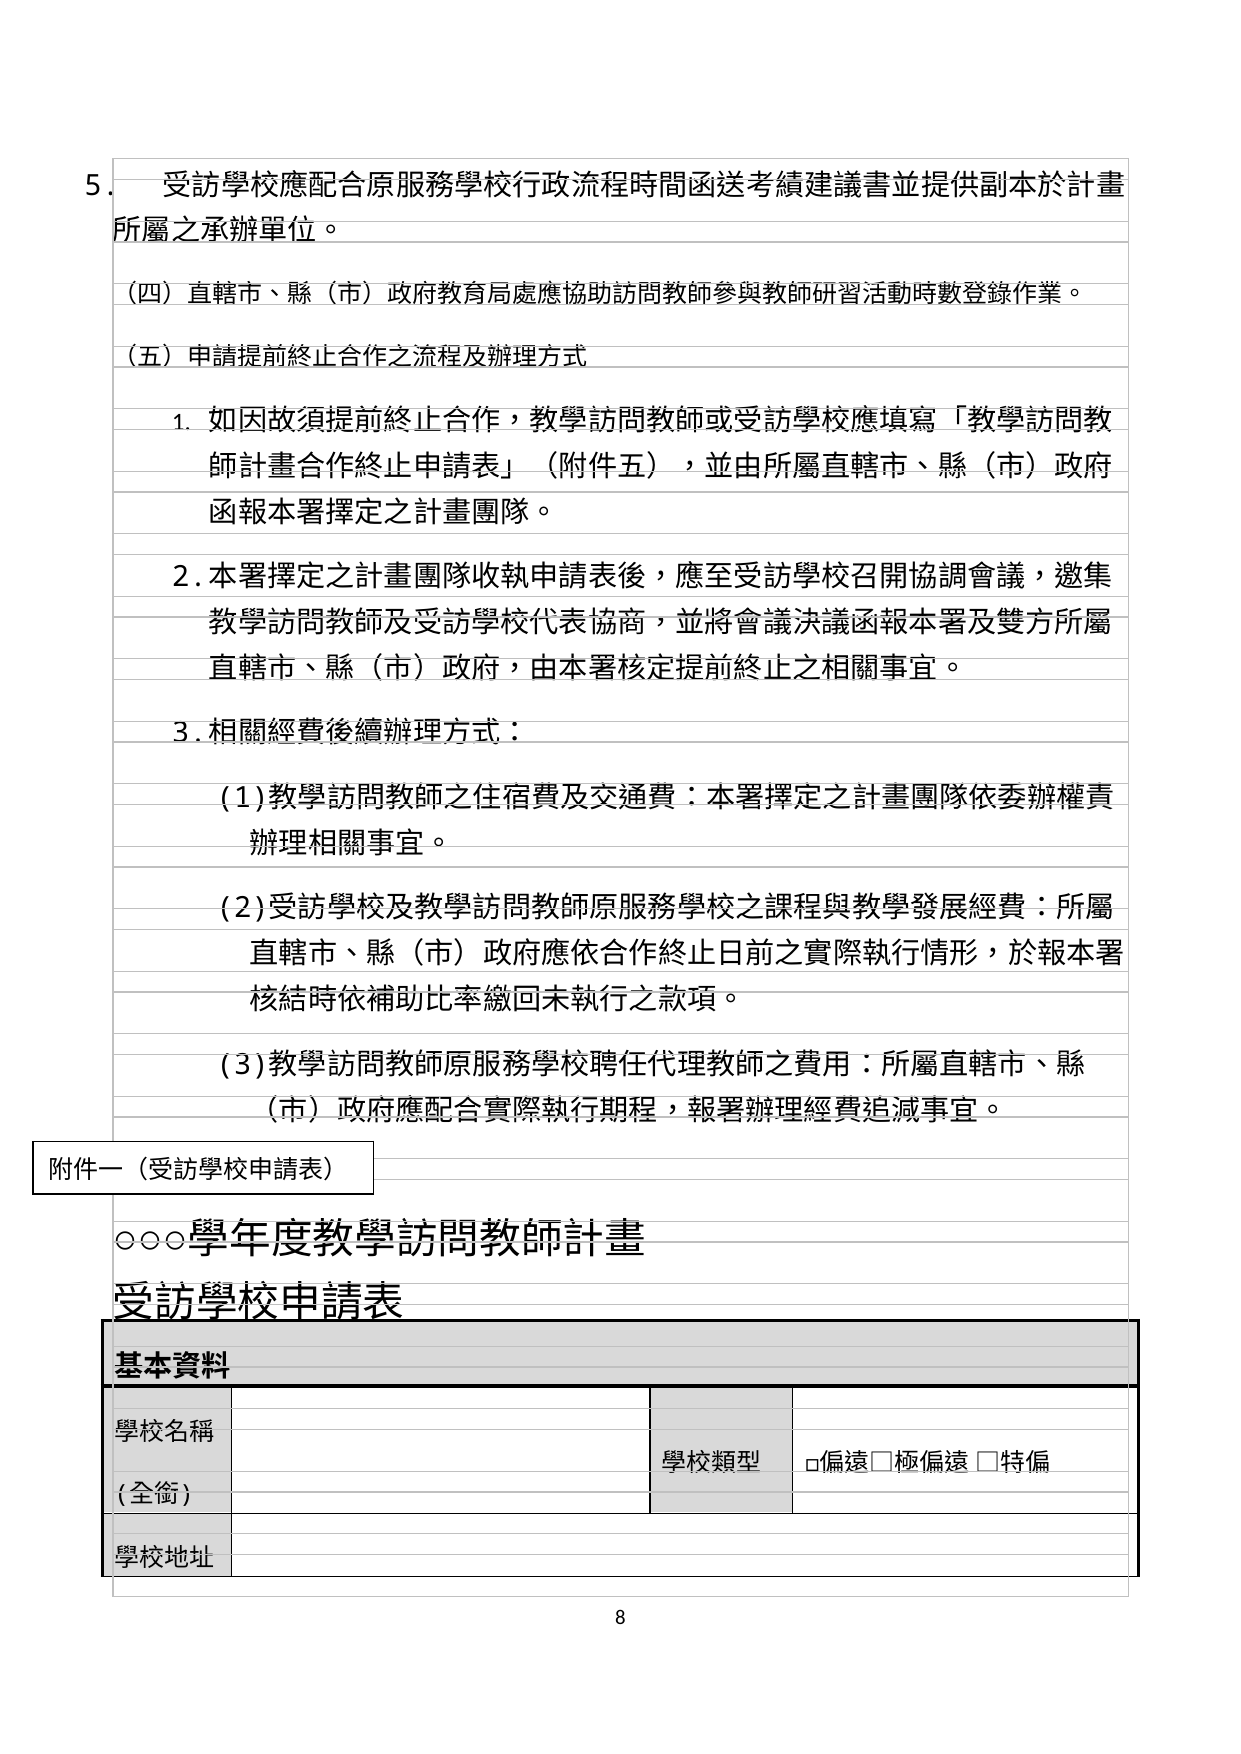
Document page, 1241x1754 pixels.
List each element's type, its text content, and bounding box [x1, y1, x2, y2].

table_header 基本資料 [1129, 1322, 1137, 1384]
table_cell [232, 1555, 1128, 1576]
text (1)教學訪問教師之住宿費及交通費：本署擇定之計畫團隊依委辦權責辦理相關事宜。 [666, 784, 719, 804]
text ○○○學年度教學訪問教師計畫 [551, 1222, 590, 1241]
text （五）申請提前終止合作之流程及辦理方式 [508, 347, 528, 366]
table_cell 學校類型 [651, 1430, 792, 1471]
list 本署擇定之計畫團隊收執申請表後，應至受訪學校召開協調會議，邀集教學訪問教師及受訪學校代表協商，並將會議決議函報本署及雙方所屬直轄市、縣（市）政府，由本署核定提前終止之相關事宜。 [172, 555, 1128, 596]
text 受訪學校申請表 [114, 1256, 1128, 1283]
list 受訪學校應配合原服務學校行政流程時間函送考績建議書並提供副本於計畫所屬之承辦單位。 [84, 158, 112, 250]
text ○○○學年度教學訪問教師計畫 [34, 1142, 373, 1193]
table_cell □偏遠□極偏遠 □特偏 [793, 1430, 1128, 1471]
text 受訪學校申請表 [205, 1284, 229, 1296]
list 相關經費後續辦理方式： [172, 722, 184, 741]
text （五）申請提前終止合作之流程及辦理方式 [166, 347, 198, 366]
text (3)教學訪問教師原服務學校聘任代理教師之費用：所屬直轄市、縣（市）政府應配合實際執行期程，報署辦理經費追減事宜。 [936, 1097, 1128, 1116]
text (1)教學訪問教師之住宿費及交通費：本署擇定之計畫團隊依委辦權責辦理相關事宜。 [874, 784, 913, 804]
text 受訪學校申請表 [301, 1305, 324, 1319]
text （五）申請提前終止合作之流程及辦理方式 [200, 347, 241, 366]
text （五）申請提前終止合作之流程及辦理方式 [376, 347, 405, 366]
table_cell [232, 1534, 1128, 1554]
text ○○○學年度教學訪問教師計畫 [340, 1222, 360, 1241]
text (3)教學訪問教師原服務學校聘任代理教師之費用：所屬直轄市、縣（市）政府應配合實際執行期程，報署辦理經費追減事宜。 [216, 1118, 1128, 1129]
list 相關經費後續辦理方式： [315, 722, 337, 741]
list 受訪學校應配合原服務學校行政流程時間函送考績建議書並提供副本於計畫所屬之承辦單位。 [294, 222, 1128, 241]
text ○○○學年度教學訪問教師計畫 [222, 1222, 250, 1241]
text (3)教學訪問教師原服務學校聘任代理教師之費用：所屬直轄市、縣（市）政府應配合實際執行期程，報署辦理經費追減事宜。 [443, 1097, 514, 1116]
text ○○○學年度教學訪問教師計畫 [114, 1194, 1128, 1221]
table_cell 學校名稱 (全銜) [114, 1493, 231, 1512]
text 受訪學校申請表 [202, 1298, 232, 1304]
text 受訪學校申請表 [114, 1305, 129, 1316]
text 受訪學校申請表 [180, 1284, 202, 1304]
text (2)受訪學校及教學訪問教師原服務學校之課程與教學發展經費：所屬直轄市、縣（市）政府應依合作終止日前之實際執行情形，於報本署核結時依補助比率繳回未執行之款項。 [216, 881, 1128, 908]
text （四）直轄市、縣（市）政府教育局處應協助訪問教師參與教師研習活動時數登錄作業。 [166, 284, 217, 304]
text 受訪學校申請表 [267, 1305, 298, 1319]
text ○○○學年度教學訪問教師計畫 [209, 1243, 250, 1256]
list 本署擇定之計畫團隊收執申請表後，應至受訪學校召開協調會議，邀集教學訪問教師及受訪學校代表協商，並將會議決議函報本署及雙方所屬直轄市、縣（市）政府，由本署核定提前終止之相關事宜。 [172, 597, 1128, 616]
list 本署擇定之計畫團隊收執申請表後，應至受訪學校召開協調會議，邀集教學訪問教師及受訪學校代表協商，並將會議決議函報本署及雙方所屬直轄市、縣（市）政府，由本署核定提前終止之相關事宜。 [172, 618, 1128, 658]
table_cell [232, 1430, 649, 1471]
text （五）申請提前終止合作之流程及辦理方式 [114, 368, 1128, 375]
table_cell 學校地址 [114, 1555, 231, 1576]
text （四）直轄市、縣（市）政府教育局處應協助訪問教師參與教師研習活動時數登錄作業。 [250, 284, 293, 304]
text 受訪學校申請表 [218, 1305, 245, 1319]
text (1)教學訪問教師之住宿費及交通費：本署擇定之計畫團隊依委辦權責辦理相關事宜。 [833, 784, 872, 804]
text ○○○學年度教學訪問教師計畫 [254, 1243, 276, 1256]
text (1)教學訪問教師之住宿費及交通費：本署擇定之計畫團隊依委辦權責辦理相關事宜。 [216, 784, 278, 804]
table_cell [232, 1409, 649, 1429]
list 相關經費後續辦理方式： [183, 722, 214, 741]
text (1)教學訪問教師之住宿費及交通費：本署擇定之計畫團隊依委辦權責辦理相關事宜。 [784, 784, 844, 804]
text （四）直轄市、縣（市）政府教育局處應協助訪問教師參與教師研習活動時數登錄作業。 [114, 250, 1128, 283]
text ○○○學年度教學訪問教師計畫 [389, 1222, 424, 1241]
table_cell [651, 1493, 792, 1512]
table_cell [651, 1388, 792, 1408]
text (3)教學訪問教師原服務學校聘任代理教師之費用：所屬直轄市、縣（市）政府應配合實際執行期程，報署辦理經費追減事宜。 [216, 1055, 1128, 1096]
list 如因故須提前終止合作，教學訪問教師或受訪學校應填寫「教學訪問教師計畫合作終止申請表」（附件五），並由所屬直轄市、縣（市）政府函報本署擇定之計畫團隊。 [172, 394, 1128, 408]
table_cell [793, 1472, 1128, 1491]
text ○○○學年度教學訪問教師計畫 [593, 1222, 1128, 1241]
list 受訪學校應配合原服務學校行政流程時間函送考績建議書並提供副本於計畫所屬之承辦單位。 [114, 180, 1128, 221]
text (3)教學訪問教師原服務學校聘任代理教師之費用：所屬直轄市、縣（市）政府應配合實際執行期程，報署辦理經費追減事宜。 [216, 1037, 1128, 1054]
text （五）申請提前終止合作之流程及辦理方式 [547, 347, 580, 366]
text 附件一（受訪學校申請表） [48, 1149, 358, 1186]
text 受訪學校申請表 [114, 1284, 182, 1304]
text 受訪學校申請表 [374, 1305, 1128, 1319]
list 相關經費後續辦理方式： [417, 722, 431, 741]
table_cell [793, 1493, 1128, 1512]
list 如因故須提前終止合作，教學訪問教師或受訪學校應填寫「教學訪問教師計畫合作終止申請表」（附件五），並由所屬直轄市、縣（市）政府函報本署擇定之計畫團隊。 [172, 430, 1128, 471]
table_cell [651, 1409, 792, 1429]
table_cell [232, 1514, 1128, 1533]
text ○○○學年度教學訪問教師計畫 [422, 1222, 441, 1241]
text （四）直轄市、縣（市）政府教育局處應協助訪問教師參與教師研習活動時數登錄作業。 [295, 284, 334, 304]
list 相關經費後續辦理方式： [490, 722, 1128, 741]
text ○○○學年度教學訪問教師計畫 [444, 1222, 472, 1241]
text （五）申請提前終止合作之流程及辦理方式 [243, 347, 324, 366]
text （四）直轄市、縣（市）政府教育局處應協助訪問教師參與教師研習活動時數登錄作業。 [1050, 284, 1128, 304]
text 受訪學校申請表 [137, 1305, 158, 1319]
table_cell [1129, 1514, 1137, 1576]
table_cell [232, 1493, 649, 1512]
text （五）申請提前終止合作之流程及辦理方式 [326, 347, 368, 366]
list 如因故須提前終止合作，教學訪問教師或受訪學校應填寫「教學訪問教師計畫合作終止申請表」（附件五），並由所屬直轄市、縣（市）政府函報本署擇定之計畫團隊。 [172, 472, 1128, 491]
list 本署擇定之計畫團隊收執申請表後，應至受訪學校召開協調會議，邀集教學訪問教師及受訪學校代表協商，並將會議決議函報本署及雙方所屬直轄市、縣（市）政府，由本署核定提前終止之相關事宜。 [172, 680, 1128, 687]
table_cell [232, 1472, 649, 1491]
text ○○○學年度教學訪問教師計畫 [242, 1222, 276, 1241]
text 受訪學校申請表 [160, 1305, 176, 1319]
text (2)受訪學校及教學訪問教師原服務學校之課程與教學發展經費：所屬直轄市、縣（市）政府應依合作終止日前之實際執行情形，於報本署核結時依補助比率繳回未執行之款項。 [216, 972, 1128, 991]
list 本署擇定之計畫團隊收執申請表後，應至受訪學校召開協調會議，邀集教學訪問教師及受訪學校代表協商，並將會議決議函報本署及雙方所屬直轄市、縣（市）政府，由本署核定提前終止之相關事宜。 [172, 550, 1128, 554]
list 相關經費後續辦理方式： [433, 722, 456, 741]
text ○○○學年度教學訪問教師計畫 [344, 1243, 374, 1256]
text （五）申請提前終止合作之流程及辦理方式 [444, 347, 469, 366]
text 受訪學校申請表 [231, 1284, 245, 1304]
text (2)受訪學校及教學訪問教師原服務學校之課程與教學發展經費：所屬直轄市、縣（市）政府應依合作終止日前之實際執行情形，於報本署核結時依補助比率繳回未執行之款項。 [216, 993, 1128, 1019]
table_cell 學校地址 [114, 1514, 231, 1533]
text 受訪學校申請表 [248, 1305, 262, 1319]
table_cell [793, 1409, 1128, 1429]
table_header 基本資料 [114, 1368, 1128, 1384]
list 相關經費後續辦理方式： [172, 706, 1128, 721]
list 相關經費後續辦理方式： [454, 722, 491, 741]
table_cell 學校地址 [114, 1534, 231, 1554]
text ○○○學年度教學訪問教師計畫 [114, 1222, 193, 1241]
text (1)教學訪問教師之住宿費及交通費：本署擇定之計畫團隊依委辦權責辦理相關事宜。 [288, 784, 347, 804]
text （五）申請提前終止合作之流程及辦理方式 [114, 312, 1128, 346]
list 相關經費後續辦理方式： [397, 722, 418, 741]
table_header 基本資料 [104, 1322, 112, 1384]
text ○○○學年度教學訪問教師計畫 [511, 1243, 548, 1256]
table_cell [651, 1472, 792, 1491]
text (2)受訪學校及教學訪問教師原服務學校之課程與教學發展經費：所屬直轄市、縣（市）政府應依合作終止日前之實際執行情形，於報本署核結時依補助比率繳回未執行之款項。 [216, 930, 1128, 971]
text 受訪學校申請表 [301, 1284, 381, 1304]
list 如因故須提前終止合作，教學訪問教師或受訪學校應填寫「教學訪問教師計畫合作終止申請表」（附件五），並由所屬直轄市、縣（市）政府函報本署擇定之計畫團隊。 [332, 409, 428, 429]
table_cell [1129, 1388, 1137, 1512]
list 如因故須提前終止合作，教學訪問教師或受訪學校應填寫「教學訪問教師計畫合作終止申請表」（附件五），並由所屬直轄市、縣（市）政府函報本署擇定之計畫團隊。 [898, 409, 977, 429]
table_cell 學校名稱 (全銜) [114, 1430, 231, 1471]
text 受訪學校申請表 [358, 1305, 373, 1319]
text （四）直轄市、縣（市）政府教育局處應協助訪問教師參與教師研習活動時數登錄作業。 [705, 284, 745, 304]
text (1)教學訪問教師之住宿費及交通費：本署擇定之計畫團隊依委辦權責辦理相關事宜。 [579, 784, 641, 804]
list 相關經費後續辦理方式： [339, 722, 395, 741]
table_cell [793, 1388, 1128, 1408]
text ○○○學年度教學訪問教師計畫 [376, 1243, 400, 1256]
text (1)教學訪問教師之住宿費及交通費：本署擇定之計畫團隊依委辦權責辦理相關事宜。 [216, 847, 1128, 862]
list 相關經費後續辦理方式： [172, 743, 1128, 752]
text ○○○學年度教學訪問教師計畫 [527, 1222, 548, 1241]
text (1)教學訪問教師之住宿費及交通費：本署擇定之計畫團隊依委辦權責辦理相關事宜。 [216, 805, 1128, 846]
table_cell [232, 1388, 649, 1408]
text (1)教學訪問教師之住宿費及交通費：本署擇定之計畫團隊依委辦權責辦理相關事宜。 [216, 771, 1128, 783]
list 受訪學校應配合原服務學校行政流程時間函送考績建議書並提供副本於計畫所屬之承辦單位。 [114, 243, 1128, 250]
list 本署擇定之計畫團隊收執申請表後，應至受訪學校召開協調會議，邀集教學訪問教師及受訪學校代表協商，並將會議決議函報本署及雙方所屬直轄市、縣（市）政府，由本署核定提前終止之相關事宜。 [682, 659, 778, 679]
text ○○○學年度教學訪問教師計畫 [593, 1243, 1128, 1256]
text （四）直轄市、縣（市）政府教育局處應協助訪問教師參與教師研習活動時數登錄作業。 [114, 305, 1128, 312]
table_cell 學校名稱 (全銜) [114, 1388, 231, 1408]
table_cell 學校名稱 (全銜) [114, 1472, 231, 1491]
list 相關經費後續辦理方式： [265, 722, 305, 741]
text （五）申請提前終止合作之流程及辦理方式 [148, 347, 168, 366]
table_header 基本資料 [114, 1347, 1128, 1366]
table_cell 學校地址 [104, 1514, 112, 1576]
list 如因故須提前終止合作，教學訪問教師或受訪學校應填寫「教學訪問教師計畫合作終止申請表」（附件五），並由所屬直轄市、縣（市）政府函報本署擇定之計畫團隊。 [172, 493, 1128, 531]
text 受訪學校申請表 [384, 1284, 1128, 1304]
text 受訪學校申請表 [327, 1305, 340, 1319]
text ○○○學年度教學訪問教師計畫 [114, 1243, 207, 1256]
table_header 基本資料 [114, 1322, 1128, 1346]
table_cell 學校名稱 (全銜) [104, 1388, 112, 1512]
text 受訪學校申請表 [248, 1284, 298, 1304]
text (2)受訪學校及教學訪問教師原服務學校之課程與教學發展經費：所屬直轄市、縣（市）政府應依合作終止日前之實際執行情形，於報本署核結時依補助比率繳回未執行之款項。 [216, 909, 1128, 929]
text （五）申請提前終止合作之流程及辦理方式 [395, 347, 442, 366]
text （四）直轄市、縣（市）政府教育局處應協助訪問教師參與教師研習活動時數登錄作業。 [955, 284, 1006, 304]
text ○○○學年度教學訪問教師計畫 [507, 1222, 528, 1241]
text ○○○學年度教學訪問教師計畫 [300, 1243, 322, 1256]
text 受訪學校申請表 [188, 1305, 219, 1319]
table_cell 學校名稱 (全銜) [114, 1409, 231, 1429]
text (1)教學訪問教師之住宿費及交通費：本署擇定之計畫團隊依委辦權責辦理相關事宜。 [1064, 784, 1128, 804]
list 受訪學校應配合原服務學校行政流程時間函送考績建議書並提供副本於計畫所屬之承辦單位。 [114, 159, 1128, 179]
list 本署擇定之計畫團隊收執申請表後，應至受訪學校召開協調會議，邀集教學訪問教師及受訪學校代表協商，並將會議決議函報本署及雙方所屬直轄市、縣（市）政府，由本署核定提前終止之相關事宜。 [895, 659, 1128, 679]
text ○○○學年度教學訪問教師計畫 [279, 1222, 322, 1241]
text ○○○學年度教學訪問教師計畫 [444, 1243, 472, 1256]
text （五）申請提前終止合作之流程及辦理方式 [578, 347, 1128, 366]
text 受訪學校申請表 [172, 1305, 188, 1319]
